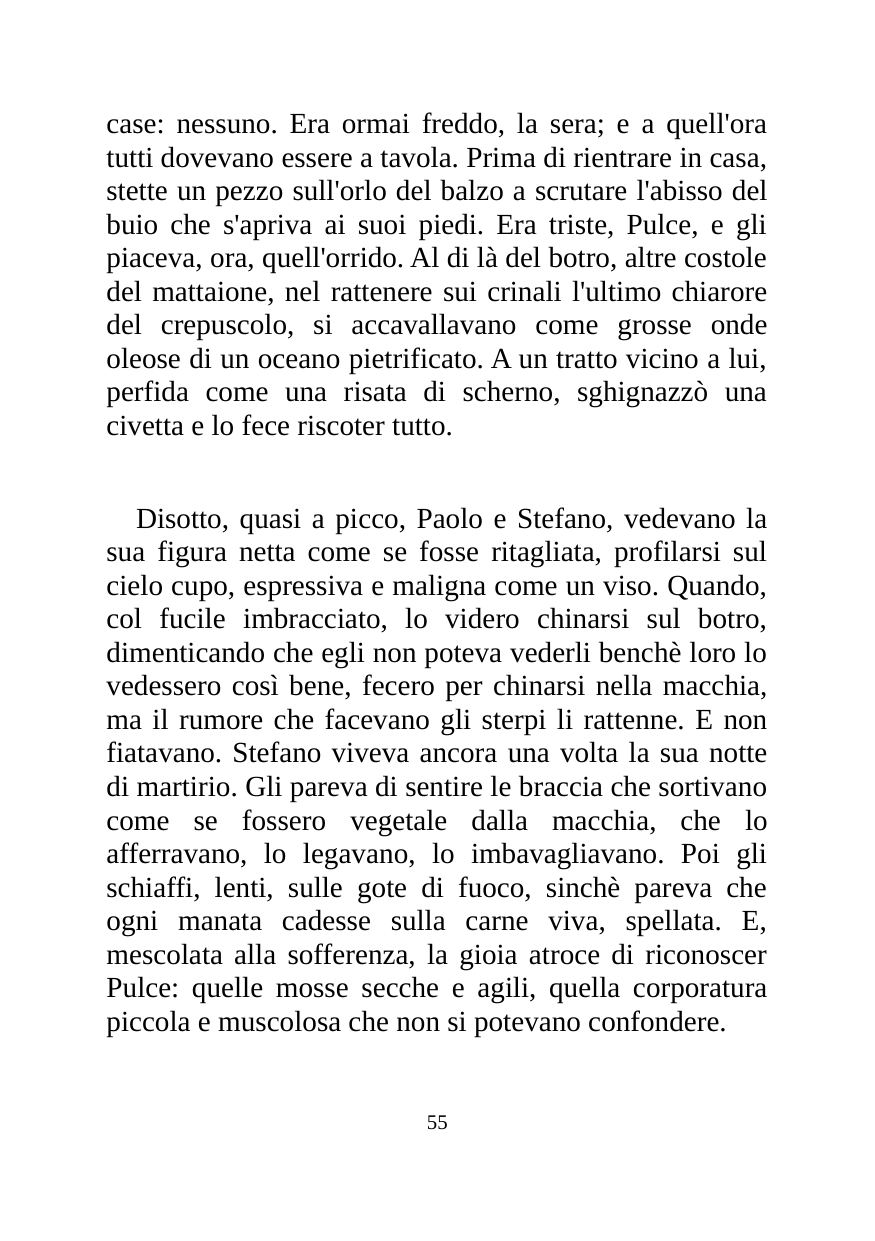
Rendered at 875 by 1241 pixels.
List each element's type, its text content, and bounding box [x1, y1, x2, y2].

text case: nessuno. Era ormai freddo, la sera; e a quell'ora tutti dovevano essere a tavola. Prima di rientrare in casa, stette un pezzo sull'orlo del balzo a scrutare l'abisso del buio che s'apriva ai suoi piedi. Era triste, Pulce, e gli piaceva, ora, quell'orrido. Al di là del botro, altre costole del mattaione, nel rattenere sui crinali l'ultimo chiarore del crepuscolo, si accavallavano come grosse onde oleose di un oceano pietrificato. A un tratto vicino a lui, perfida come una risata di scherno, sghignazzò una civetta e lo fece riscoter tutto. [106, 106, 768, 442]
text Disotto, quasi a picco, Paolo e Stefano, vedevano la sua figura netta come se fosse ritagliata, profilarsi sul cielo cupo, espressiva e maligna come un viso. Quando, col fucile imbracciato, lo videro chinarsi sul botro, dimenticando che egli non poteva vederli benchè loro lo vedessero così bene, fecero per chinarsi nella macchia, ma il rumore che facevano gli sterpi li rattenne. E non fiatavano. Stefano viveva ancora una volta la sua notte di martirio. Gli pareva di sentire le braccia che sortivano come se fossero vegetale dalla macchia, che lo afferravano, lo legavano, lo imbavagliavano. Poi gli schiaffi, lenti, sulle gote di fuoco, sinchè pareva che ogni manata cadesse sulla carne viva, spellata. E, mescolata alla sofferenza, la gioia atroce di riconoscer Pulce: quelle mosse secche e agili, quella corporatura piccola e muscolosa che non si potevano confondere. [106, 501, 768, 1037]
